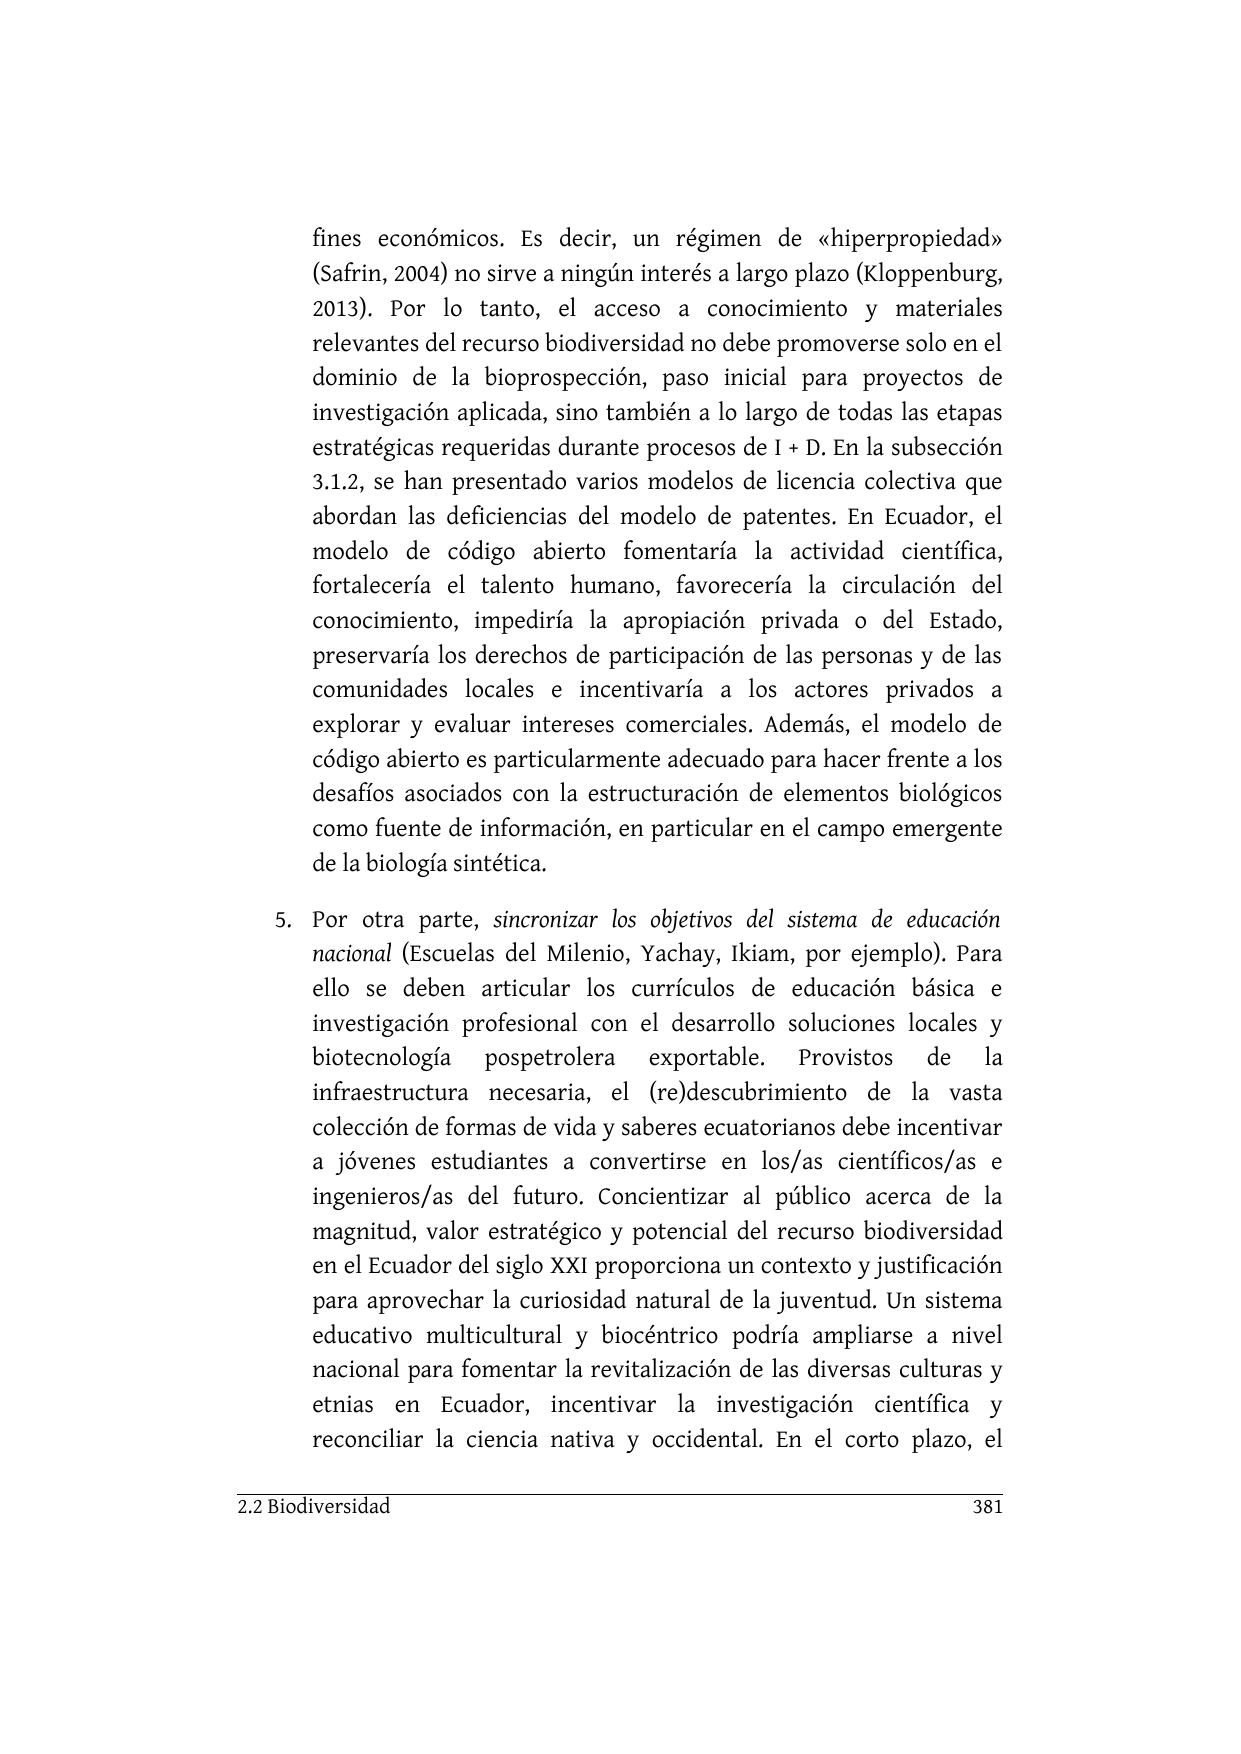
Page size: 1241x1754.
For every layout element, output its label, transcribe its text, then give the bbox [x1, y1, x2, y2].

list fines económicos. Es decir, un régimen de «hiperpropiedad» (Safrin, 2004) no sirve a ningún interés a largo plazo (Kloppenburg, 2013). Por lo tanto, el acceso a conocimiento y materiales relevantes del recurso biodiversidad no debe promoverse solo en el dominio de la bioprospección, paso inicial para proyectos de investigación aplicada, sino también a lo largo de todas las etapas estratégicas requeridas durante procesos de I + D. En la subsección 3.1.2, se han presentado varios modelos de licencia colectiva que abordan las deficiencias del modelo de patentes. En Ecuador, el modelo de código abierto fomentaría la actividad científica, fortalecería el talento humano, favorecería la circulación del conocimiento, impediría la apropiación privada o del Estado, preservaría los derechos de participación de las personas y de las comunidades locales e incentivaría a los actores privados a explorar y evaluar intereses comerciales. Además, el modelo de código abierto es particularmente adecuado para hacer frente a los desafíos asociados con la estructuración de elementos biológicos como fuente de información, en particular en el campo emergente de la biología sintética. [274, 225, 1003, 878]
list Por otra parte, sincronizar los objetivos del sistema de educación nacional (Escuelas del Milenio, Yachay, Ikiam, por ejemplo). Para ello se deben articular los currículos de educación básica e investigación profesional con el desarrollo soluciones locales y biotecnología pospetrolera exportable. Provistos de la infraestructura necesaria, el (re)descubrimiento de la vasta colección de formas de vida y saberes ecuatorianos debe incentivar a jóvenes estudiantes a convertirse en los/as científicos/as e ingenieros/as del futuro. Concientizar al público acerca de la magnitud, valor estratégico y potencial del recurso biodiversidad en el Ecuador del siglo XXI proporciona un contexto y justificación para aprovechar la curiosidad natural de la juventud. Un sistema educativo multicultural y biocéntrico podría ampliarse a nivel nacional para fomentar la revitalización de las diversas culturas y etnias en Ecuador, incentivar la investigación científica y reconciliar la ciencia nativa y occidental. En el corto plazo, el [274, 905, 1003, 1454]
